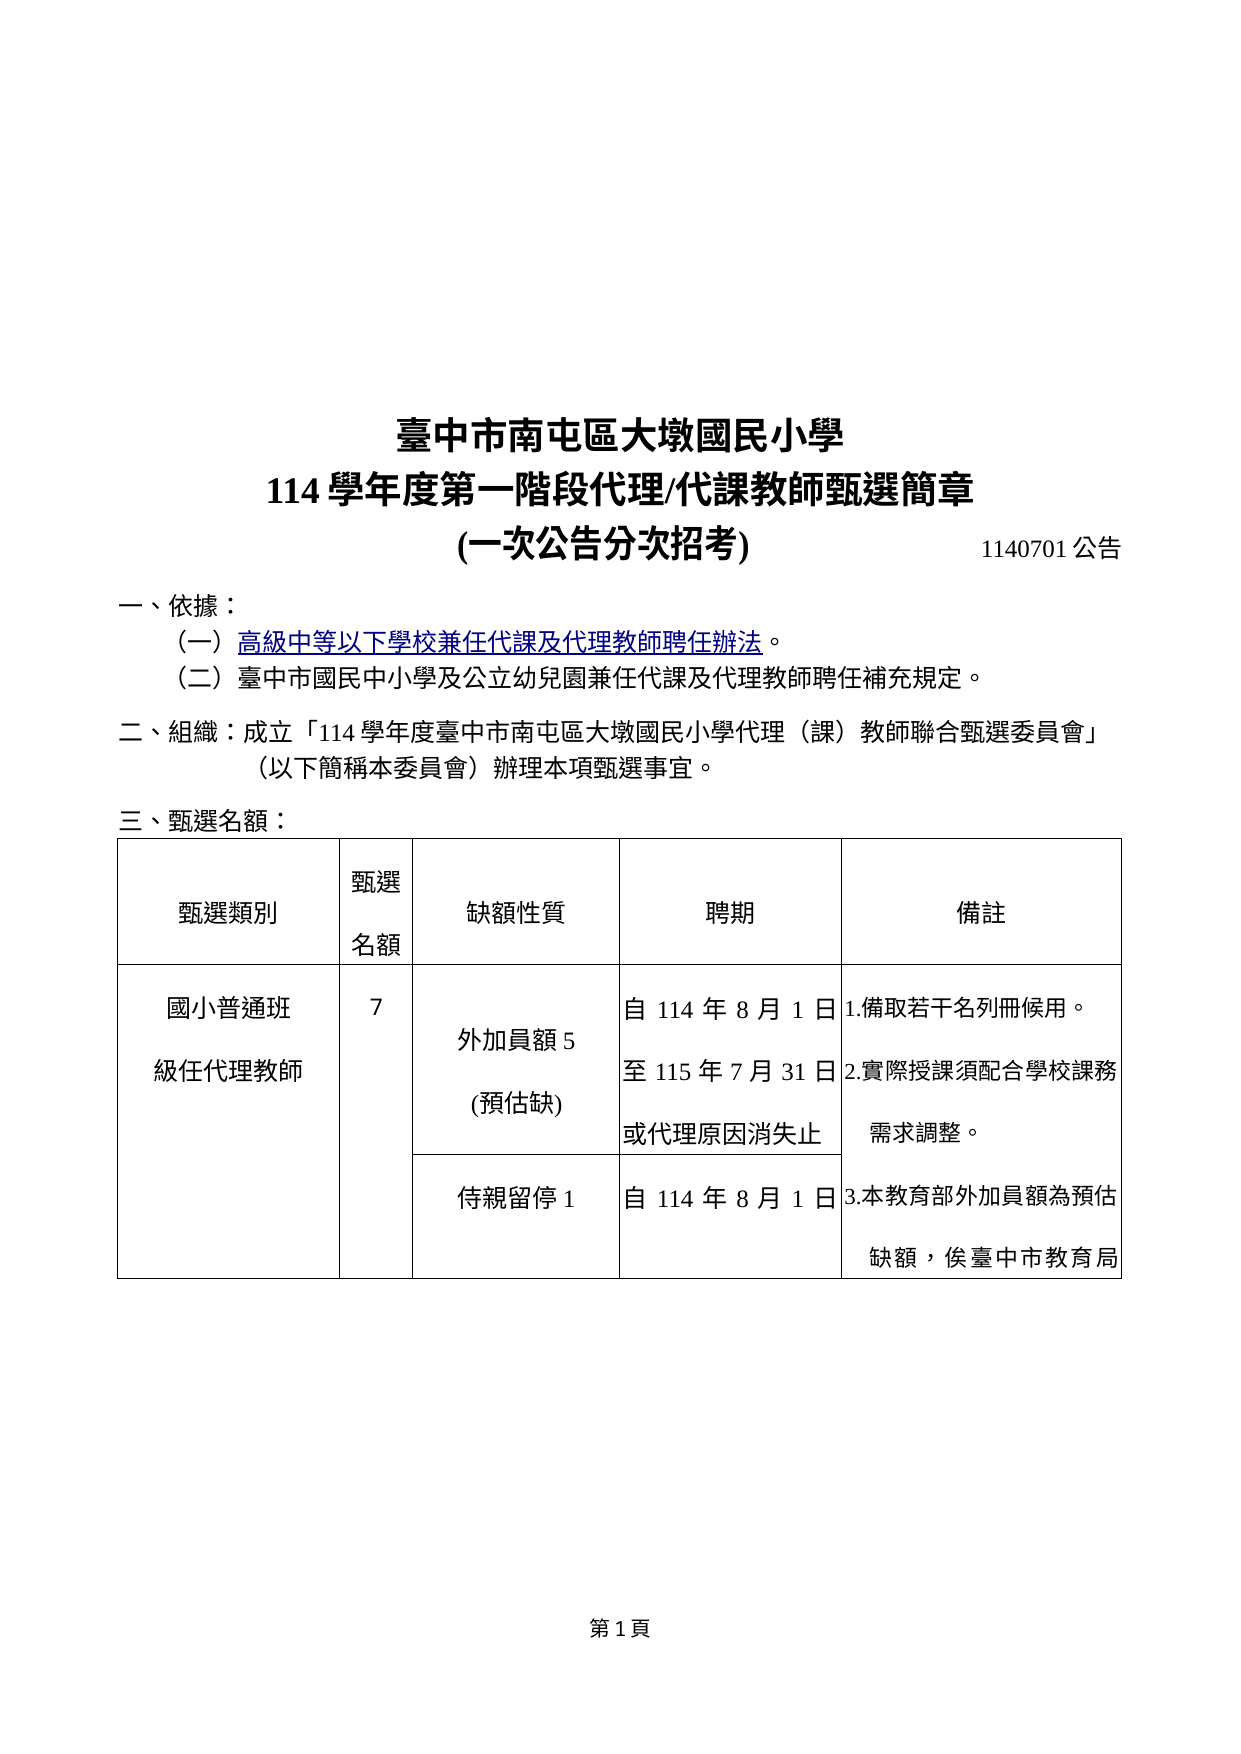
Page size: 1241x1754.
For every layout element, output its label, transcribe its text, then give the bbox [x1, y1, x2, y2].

text (一次公告分次招考) 1140701公告 [118, 514, 1122, 569]
text （一）高級中等以下學校兼任代課及代理教師聘任辦法。 [162, 622, 1122, 658]
table_cell 1.備取若干名列冊候用。 2.實際授課須配合學校課務需求調整。 3.本教育部外加員額為預估缺額，俟臺中市教育局核定後進用。 4.依成績高低依序錄取實缺、外加員額、侍親留停及請假缺。 5.請假缺為教師安胎假、娩假、育嬰假缺額，起聘日為114年8月1日，聘期終止將視教師請假情形而定。 [842, 965, 1121, 1278]
table_cell 國小普通班 級任代理教師 [118, 965, 339, 1278]
table_header 備註 [842, 839, 1121, 964]
text （二）臺中市國民中小學及公立幼兒園兼任代課及代理教師聘任補充規定。 [162, 658, 1122, 695]
table_cell 7 [340, 965, 412, 1278]
table_cell 外加員額5 (預估缺) [413, 965, 619, 1154]
table_header 缺額性質 [413, 839, 619, 964]
table_header 甄選類別 [118, 839, 339, 964]
table_cell 自114年8月1日 [620, 1155, 841, 1278]
table_cell 侍親留停1 [413, 1155, 619, 1278]
text 114學年度第一階段代理/代課教師甄選簡章 [118, 460, 1122, 514]
table_cell 自114年8月1日至115年7月31日或代理原因消失止 [620, 965, 841, 1154]
table_header 甄選名額 [340, 839, 412, 964]
text 二、組織：成立「114學年度臺中市南屯區大墩國民小學代理（課）教師聯合甄選委員會」（以下簡稱本委員會）辦理本項甄選事宜。 [118, 712, 1122, 784]
table_header 聘期 [620, 839, 841, 964]
text 臺中市南屯區大墩國民小學 [118, 406, 1122, 460]
text 一、依據： [118, 586, 1122, 622]
text 三、甄選名額： [118, 802, 1122, 838]
